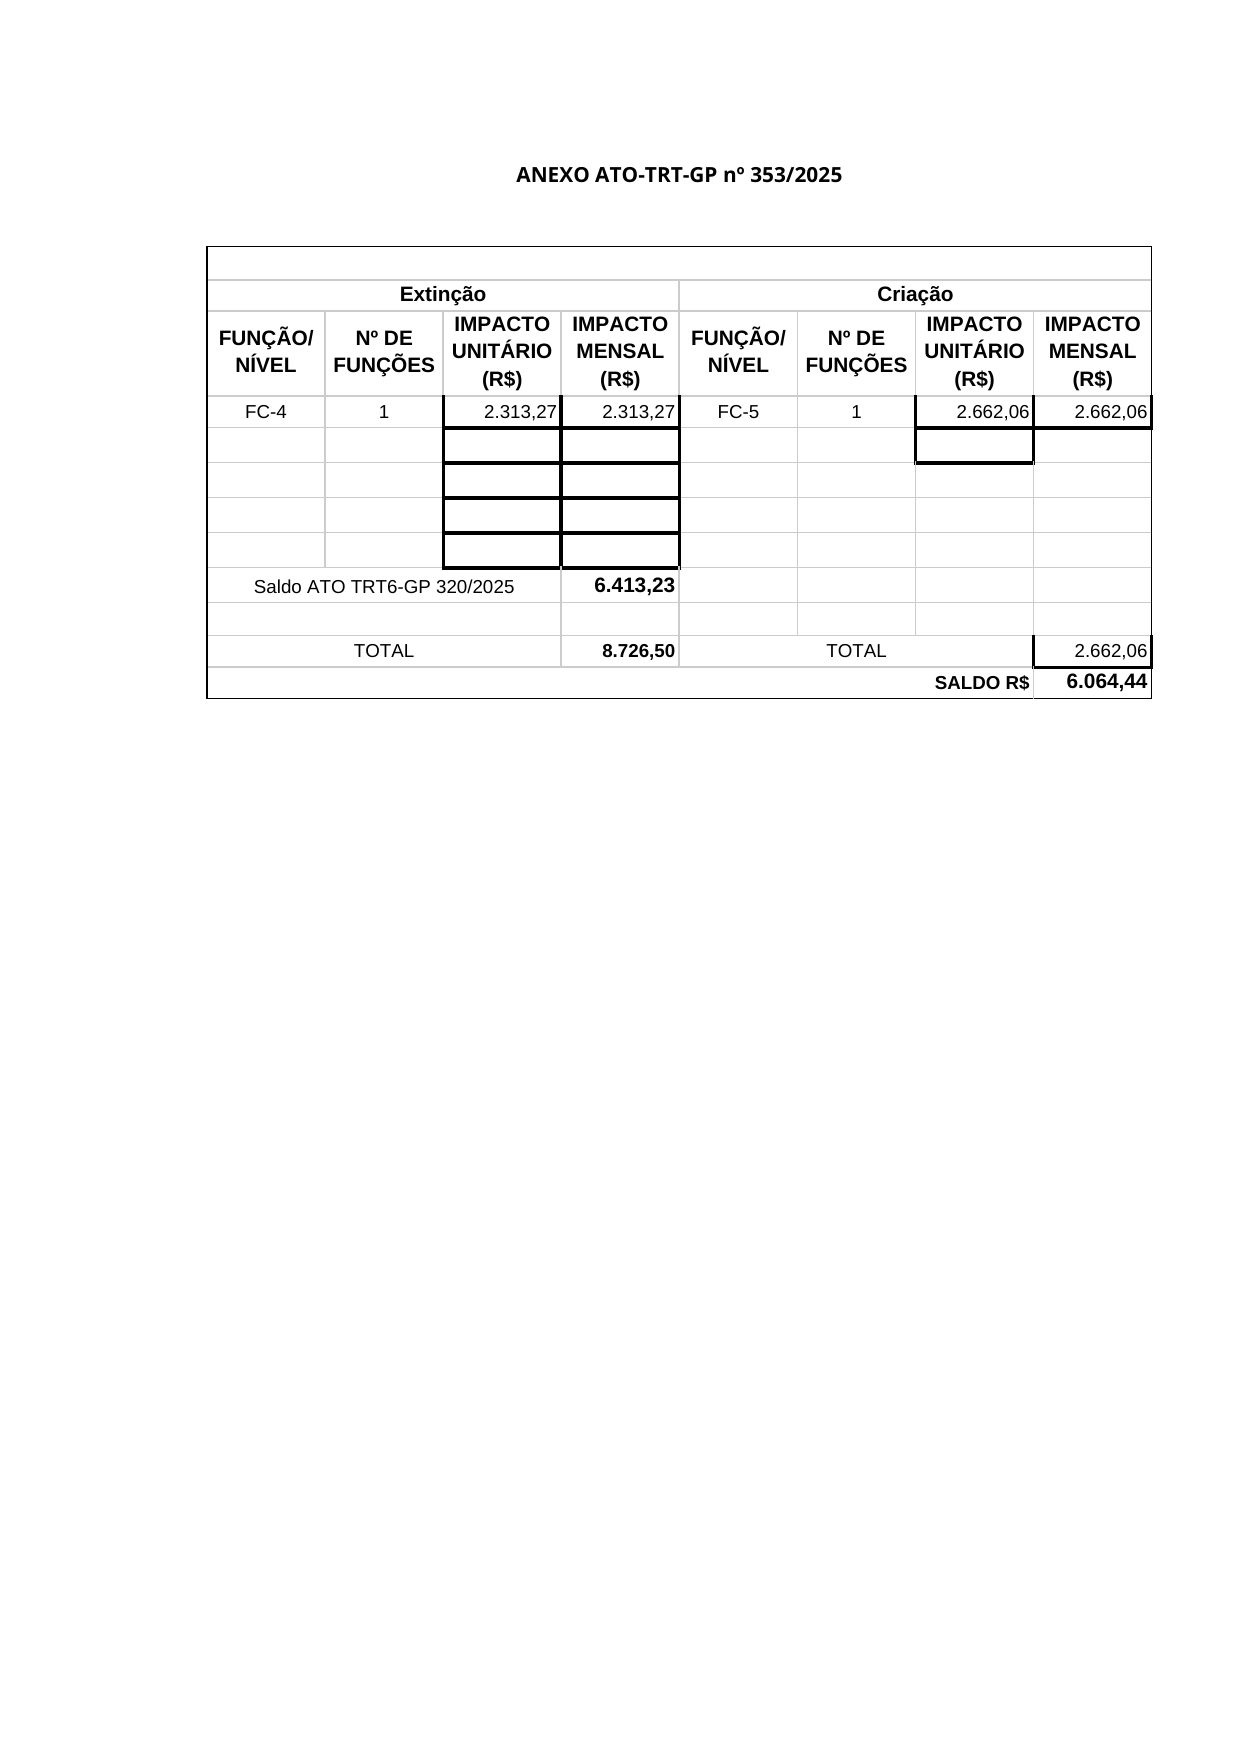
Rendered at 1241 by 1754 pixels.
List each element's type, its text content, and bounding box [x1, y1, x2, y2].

table_cell [1035, 430, 1151, 461]
table_cell [563, 430, 678, 461]
table_cell 2.313,27 [445, 397, 559, 426]
table_cell [208, 428, 324, 461]
table_cell [798, 428, 914, 461]
table_cell [208, 533, 324, 566]
table_cell 2.662,06 [1035, 397, 1150, 426]
table_cell Saldo ATO TRT6-GP 320/2025 [208, 568, 560, 601]
table_cell [562, 603, 678, 635]
table_cell TOTAL [680, 636, 1032, 666]
table_cell [208, 603, 560, 635]
table_cell [563, 465, 678, 496]
table_cell [917, 430, 1032, 461]
table_cell TOTAL [208, 636, 560, 666]
table_cell [798, 568, 915, 601]
table_cell [681, 533, 797, 566]
table_cell Extinção [208, 281, 678, 310]
table_cell 6.413,23 [562, 570, 678, 601]
table_cell SALDO R$ [208, 668, 1033, 697]
table_cell [208, 498, 324, 531]
table_cell Criação [680, 281, 1151, 310]
table_cell [680, 568, 797, 601]
table_cell [798, 603, 915, 635]
table_cell [326, 463, 442, 496]
table_cell 2.662,06 [917, 397, 1032, 426]
table_cell [445, 430, 559, 461]
table_cell IMPACTO MENSAL (R$) [562, 312, 678, 395]
table_cell Nº DE FUNÇÕES [798, 312, 915, 395]
table_cell [326, 533, 442, 566]
table_cell [445, 535, 559, 566]
table_cell FC-4 [208, 397, 324, 426]
table_cell [1034, 603, 1151, 635]
table_cell FC-5 [681, 397, 797, 426]
table_cell 6.064,44 [1034, 669, 1151, 697]
table_cell [681, 498, 797, 531]
table_cell [1034, 533, 1151, 566]
table_cell IMPACTO UNITÁRIO (R$) [916, 312, 1033, 395]
table_cell [681, 463, 797, 496]
table_cell [798, 463, 915, 496]
table_cell 2.313,27 [563, 397, 678, 426]
table_cell [563, 500, 678, 531]
table_cell IMPACTO UNITÁRIO (R$) [444, 312, 560, 395]
table_cell FUNÇÃO/ NÍVEL [208, 312, 324, 395]
table_cell 1 [326, 397, 442, 426]
table_cell 2.662,06 [1035, 636, 1150, 666]
table_header [208, 247, 1151, 279]
table_cell [680, 603, 797, 635]
table_cell Nº DE FUNÇÕES [326, 312, 442, 395]
table_cell [445, 500, 559, 531]
table_cell [916, 533, 1033, 566]
table_cell [563, 535, 678, 566]
table_cell [916, 603, 1033, 635]
table_cell [445, 465, 559, 496]
table_cell IMPACTO MENSAL (R$) [1034, 312, 1151, 395]
table_cell [916, 465, 1033, 496]
table_cell 1 [798, 397, 914, 426]
table_cell [1034, 463, 1151, 496]
table_cell [326, 428, 442, 461]
table_cell [208, 463, 324, 496]
table_cell FUNÇÃO/ NÍVEL [680, 312, 797, 395]
table_cell [798, 498, 915, 531]
table_cell [798, 533, 915, 566]
table_cell [1034, 498, 1151, 531]
table_cell [1034, 568, 1151, 601]
table_cell [681, 428, 797, 461]
table_cell [326, 498, 442, 531]
table_cell 8.726,50 [562, 636, 678, 666]
table_cell [916, 498, 1033, 531]
text ANEXO ATO-TRT-GP nº 353/2025 [207, 160, 1152, 189]
table_cell [916, 568, 1033, 601]
